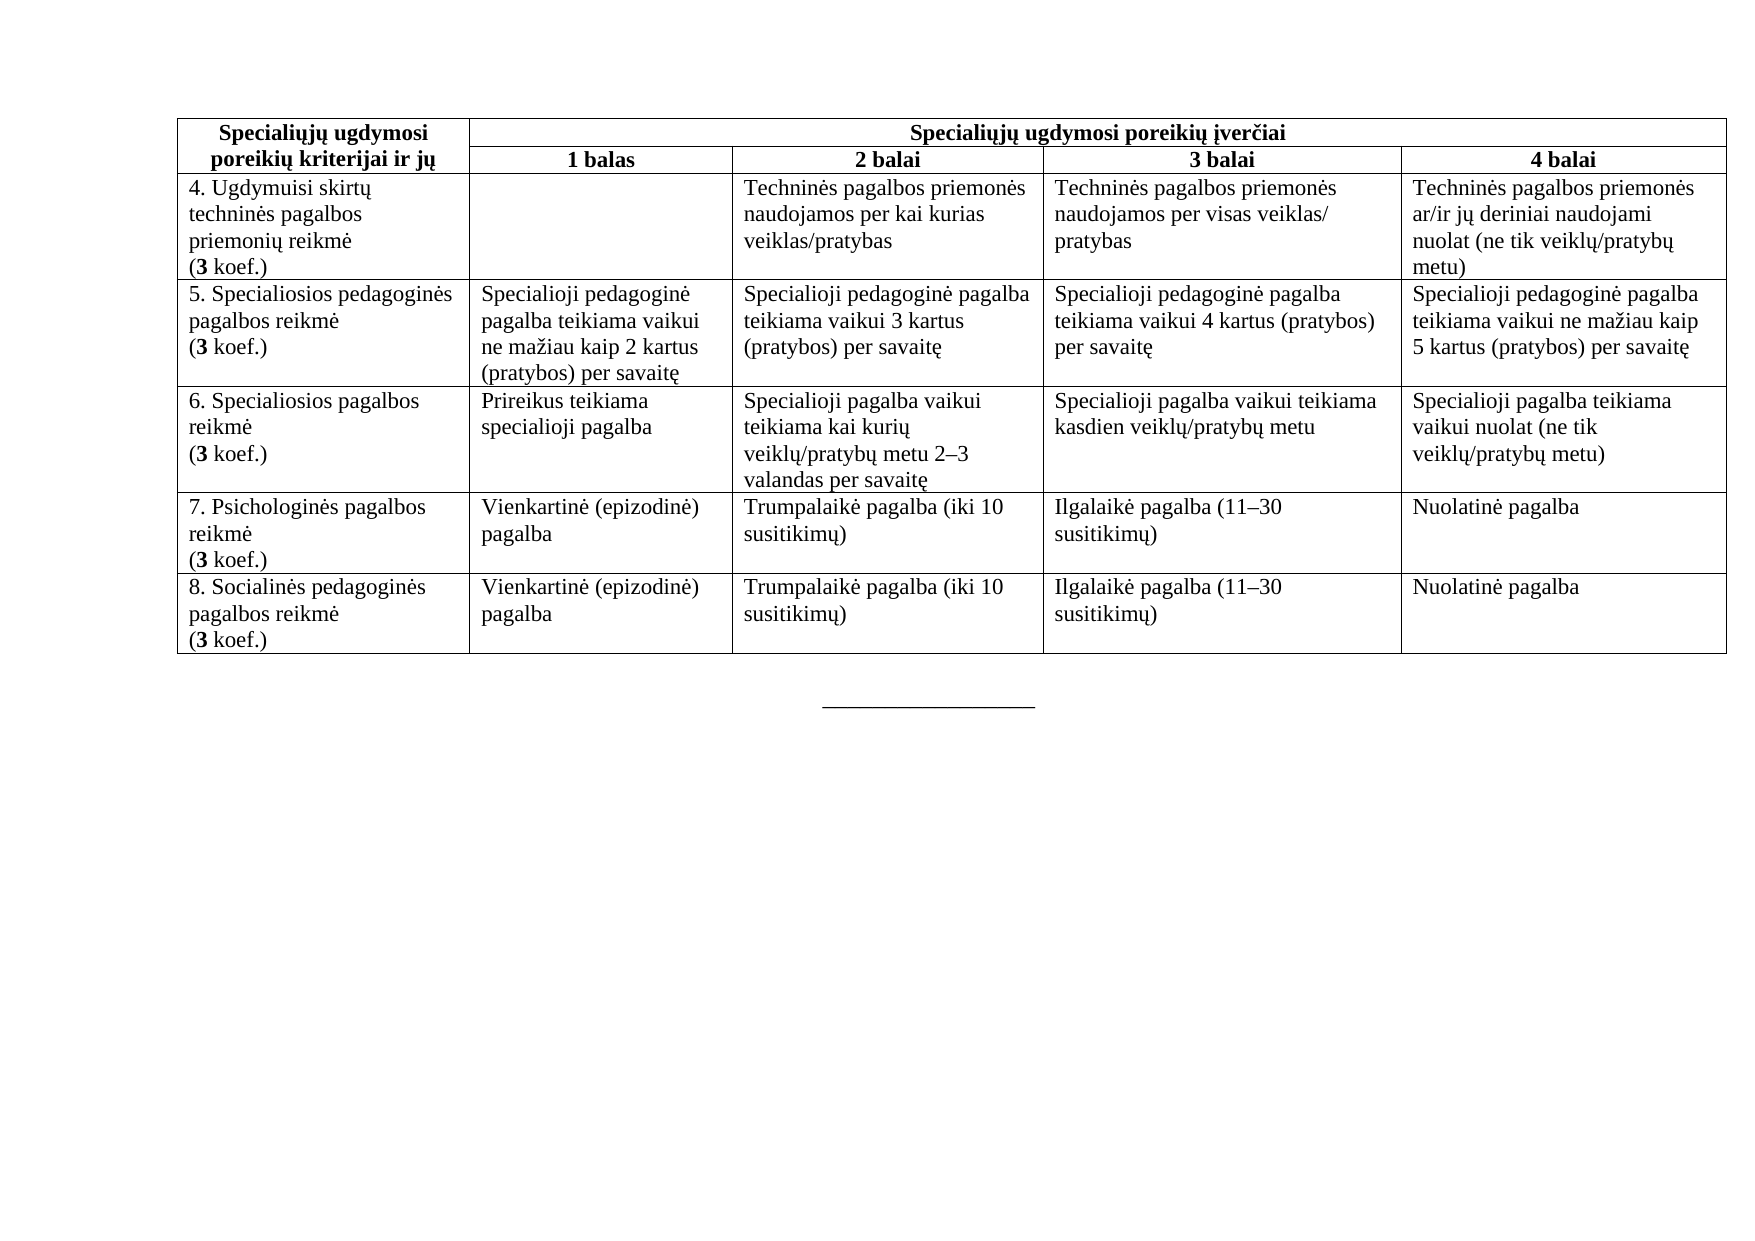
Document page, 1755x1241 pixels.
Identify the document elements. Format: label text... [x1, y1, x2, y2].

table_cell 4 balai [1402, 147, 1726, 173]
table_cell Nuolatinė pagalba [1402, 574, 1726, 652]
table_cell 3 balai [1044, 147, 1401, 173]
table_cell Specialioji pedagoginė pagalba teikiama vaikui 3 kartus (pratybos) per savaitę [733, 280, 1043, 386]
table_cell 7. Psichologinės pagalbos reikmė (3 koef.) [178, 493, 469, 572]
table_cell Ilgalaikė pagalba (11–30 susitikimų) [1044, 493, 1401, 572]
table_cell Nuolatinė pagalba [1402, 493, 1726, 572]
table_cell Specialioji pagalba vaikui teikiama kai kurių veiklų/pratybų metu 2–3 valandas per savaitę [733, 387, 1043, 492]
table_header Specialiųjų ugdymosi poreikių įverčiai [470, 119, 1726, 146]
table_cell Techninės pagalbos priemonės naudojamos per visas veiklas/ pratybas [1044, 174, 1401, 279]
table_cell Ilgalaikė pagalba (11–30 susitikimų) [1044, 574, 1401, 652]
table_cell 1 balas [470, 147, 732, 173]
text _________________ [177, 682, 1680, 711]
table_cell Trumpalaikė pagalba (iki 10 susitikimų) [733, 574, 1043, 652]
table_cell Specialioji pedagoginė pagalba teikiama vaikui ne mažiau kaip 5 kartus (pratybos) per savaitę [1402, 280, 1726, 386]
table_cell 4. Ugdymuisi skirtų techninės pagalbos priemonių reikmė (3 koef.) [178, 174, 469, 279]
table_cell Trumpalaikė pagalba (iki 10 susitikimų) [733, 493, 1043, 572]
table_cell Specialioji pedagoginė pagalba teikiama vaikui 4 kartus (pratybos) per savaitę [1044, 280, 1401, 386]
table_cell 2 balai [733, 147, 1043, 173]
table_cell Specialioji pedagoginė pagalba teikiama vaikui ne mažiau kaip 2 kartus (pratybos) per savaitę [470, 280, 732, 386]
table_header Specialiųjų ugdymosi poreikių kriterijai ir jų reikšmė koeficientais [178, 119, 469, 173]
table_cell 5. Specialiosios pedagoginės pagalbos reikmė (3 koef.) [178, 280, 469, 386]
table_cell 8. Socialinės pedagoginės pagalbos reikmė (3 koef.) [178, 574, 469, 652]
table_cell Prireikus teikiama specialioji pagalba [470, 387, 732, 492]
table_cell Vienkartinė (epizodinė) pagalba [470, 574, 732, 652]
table_cell Techninės pagalbos priemonės ar/ir jų deriniai naudojami nuolat (ne tik veiklų/pratybų metu) [1402, 174, 1726, 279]
table_cell Techninės pagalbos priemonės naudojamos per kai kurias veiklas/pratybas [733, 174, 1043, 279]
table_cell 6. Specialiosios pagalbos reikmė (3 koef.) [178, 387, 469, 492]
table_cell Specialioji pagalba vaikui teikiama kasdien veiklų/pratybų metu [1044, 387, 1401, 492]
table_cell [470, 174, 732, 279]
table_cell Specialioji pagalba teikiama vaikui nuolat (ne tik veiklų/pratybų metu) [1402, 387, 1726, 492]
table_cell Vienkartinė (epizodinė) pagalba [470, 493, 732, 572]
